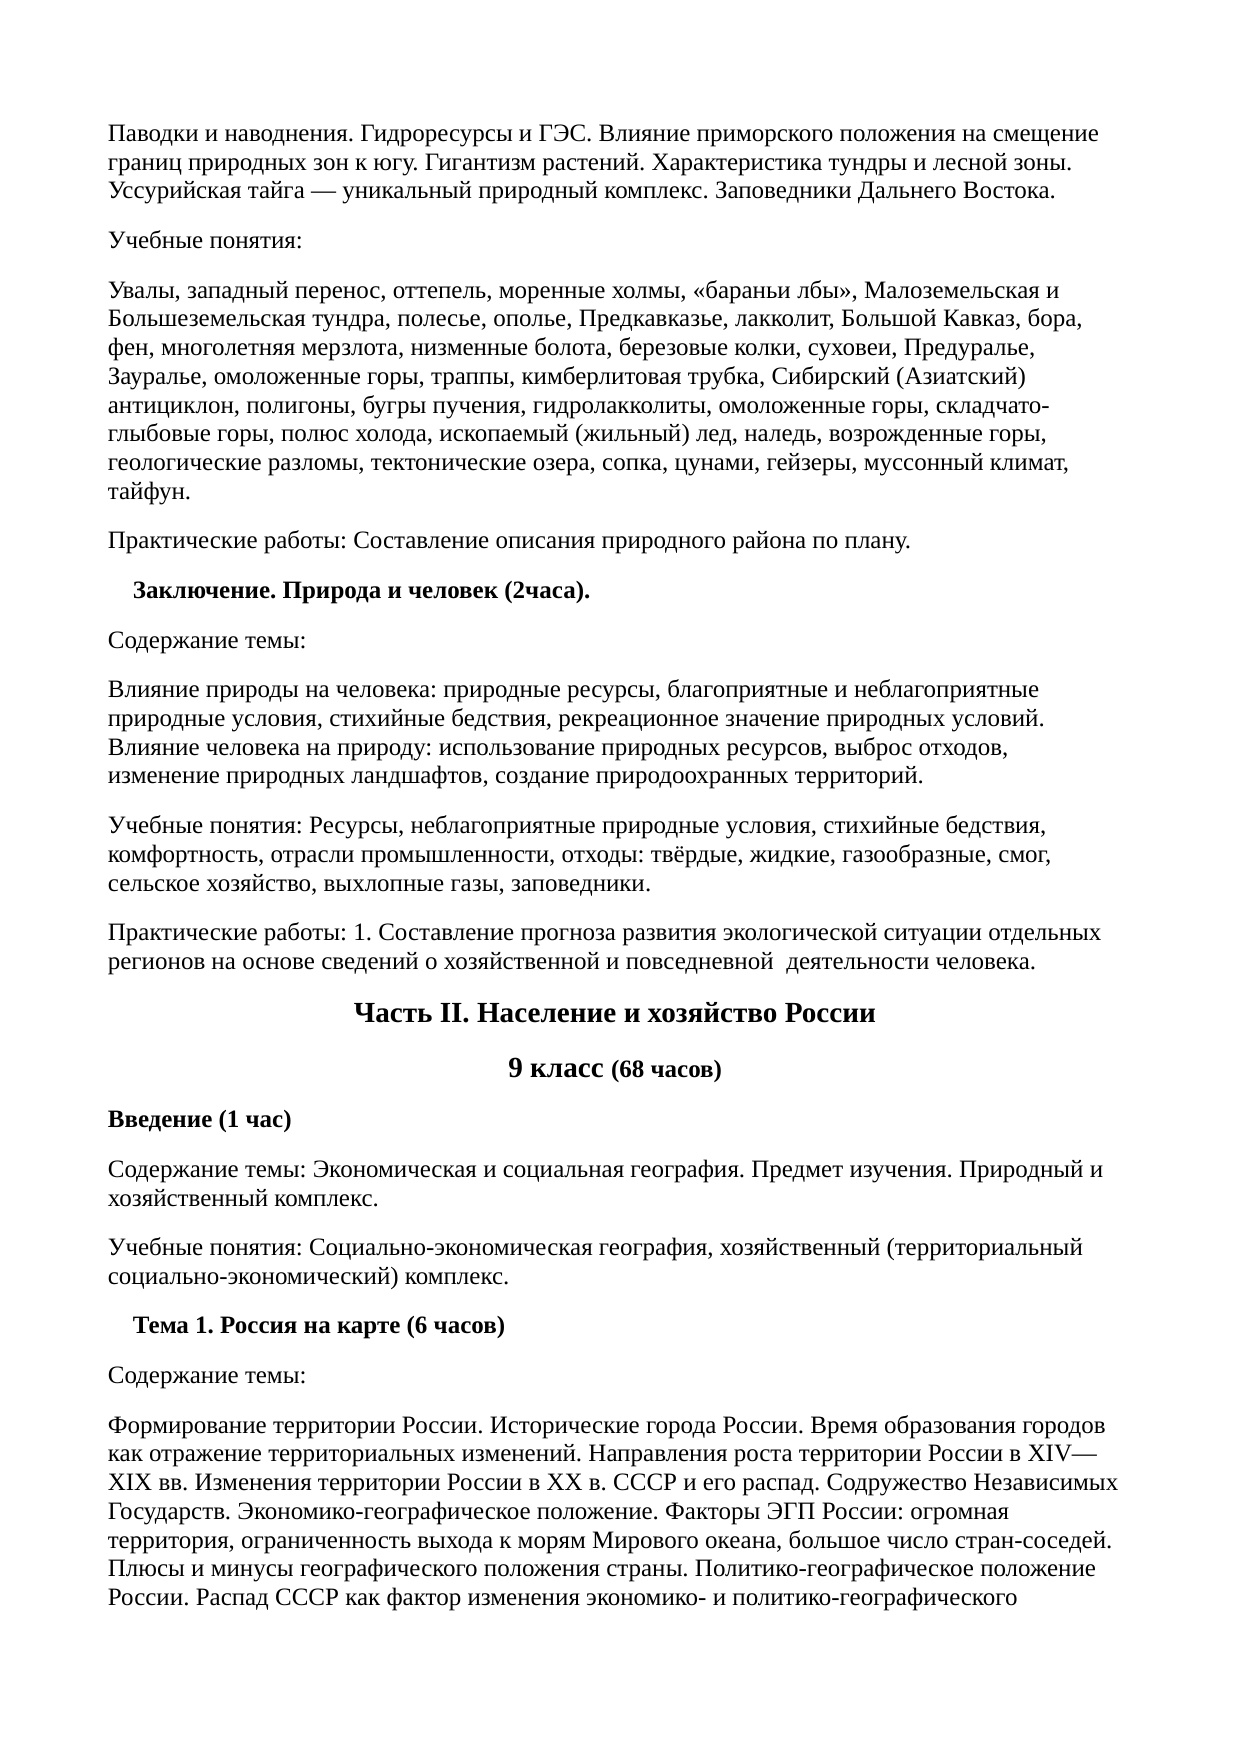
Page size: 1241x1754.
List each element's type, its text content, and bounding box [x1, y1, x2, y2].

text Учебные понятия: [108, 225, 1122, 254]
text Введение (1 час) [108, 1104, 1122, 1133]
text Увалы, западный перенос, оттепель, моренные холмы, «бараньи лбы», Малоземельская и Большеземельская тундра, полесье, ополье, Предкавказье, лакколит, Большой Кавказ, бора, фен, многолетняя мерзлота, низменные болота, березовые колки, суховеи, Предуралье, Зауралье, омоложенные горы, траппы, кимберлитовая трубка, Сибирский (Азиатский) антициклон, полигоны, бугры пучения, гидролакколиты, омоложенные горы, складчато-глыбовые горы, полюс холода, ископаемый (жильный) лед, наледь, возрожденные горы, геологические разломы, тектонические озера, сопка, цунами, гейзеры, муссонный климат, тайфун. [108, 275, 1122, 505]
text Содержание темы: Экономическая и социальная география. Предмет изучения. Природный и хозяйственный комплекс. [108, 1154, 1122, 1211]
text Формирование территории России. Исторические города России. Время образования городов как отражение территориальных изменений. Направления роста территории России в XIV—XIX вв. Изменения территории России в ХХ в. СССР и его распад. Содружество Независимых Государств. Экономико-географическое положение. Факторы ЭГП России: огромная территория, ограниченность выхода к морям Мирового океана, большое число стран-соседей. Плюсы и минусы географического положения страны. Политико-географическое положение России. Распад СССР как фактор изменения экономико- и политико-географического [108, 1410, 1122, 1611]
text Часть II. Население и хозяйство России [108, 996, 1122, 1029]
text Практические работы: Составление описания природного района по плану. [108, 526, 1122, 554]
text Содержание темы: [108, 625, 1122, 653]
text Учебные понятия: Ресурсы, неблагоприятные природные условия, стихийные бедствия, комфортность, отрасли промышленности, отходы: твёрдые, жидкие, газообразные, смог, сельское хозяйство, выхлопные газы, заповедники. [108, 810, 1122, 896]
text Учебные понятия: Социально-экономическая география, хозяйственный (территориальный социально-экономический) комплекс. [108, 1232, 1122, 1290]
text Паводки и наводнения. Гидроресурсы и ГЭС. Влияние приморского положения на смещение границ природных зон к югу. Гигантизм растений. Характеристика тундры и лесной зоны. Уссурийская тайга — уникальный природный комплекс. Заповедники Дальнего Востока. [108, 118, 1122, 204]
text 9 класс (68 часов) [108, 1050, 1122, 1083]
text Влияние природы на человека: природные ресурсы, благоприятные и неблагоприятные природные условия, стихийные бедствия, рекреационное значение природных условий. Влияние человека на природу: использование природных ресурсов, выброс отходов, изменение природных ландшафтов, создание природоохранных территорий. [108, 674, 1122, 789]
text Содержание темы: [108, 1360, 1122, 1389]
text Заключение. Природа и человек (2часа). [108, 575, 1122, 604]
text Практические работы: 1. Составление прогноза развития экологической ситуации отдельных регионов на основе сведений о хозяйственной и повседневной деятельности человека. [108, 917, 1122, 975]
text Тема 1. Россия на карте (6 часов) [108, 1311, 1122, 1339]
